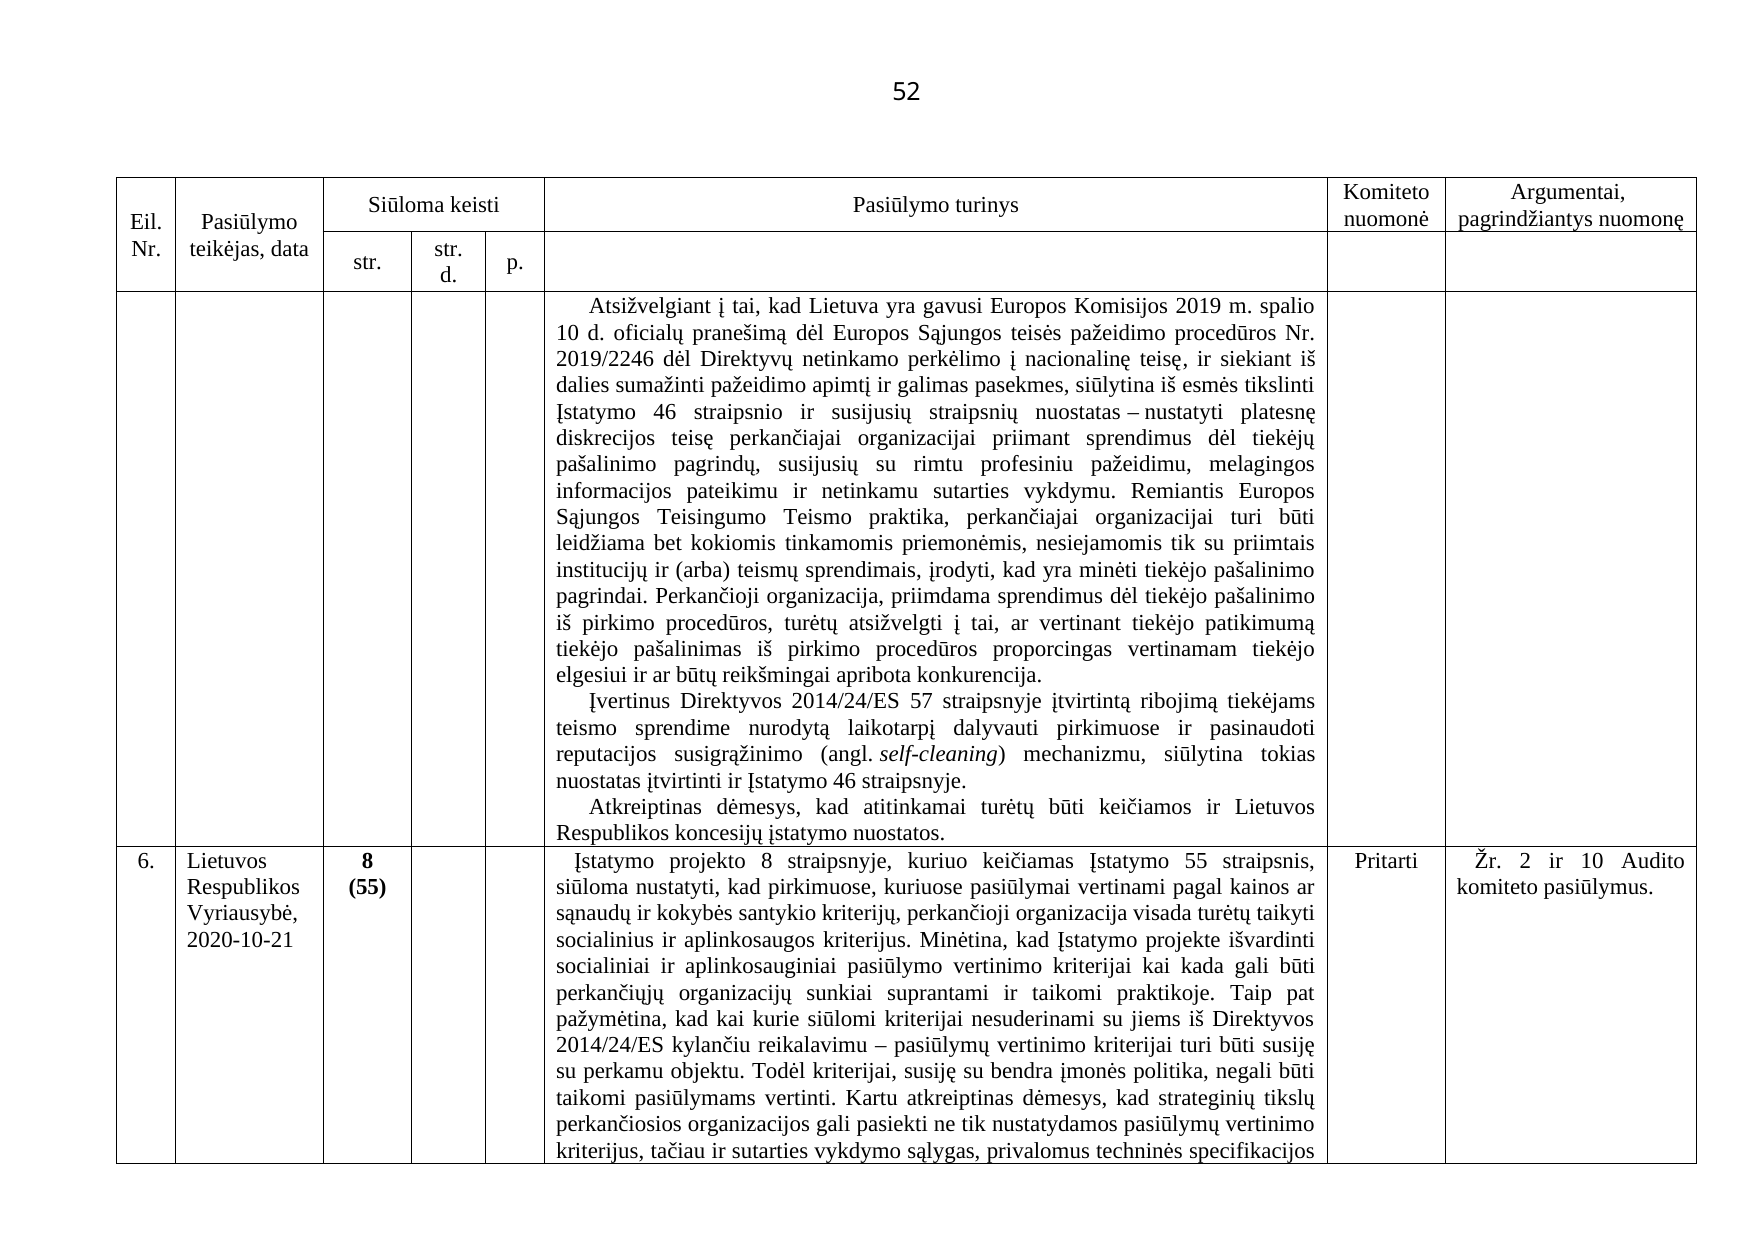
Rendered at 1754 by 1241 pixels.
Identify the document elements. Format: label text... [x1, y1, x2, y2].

table_cell [1328, 292, 1445, 846]
table_cell [412, 847, 485, 1163]
table_cell Įstatymo projekto 8 straipsnyje, kuriuo keičiamas Įstatymo 55 straipsnis, siūloma nustatyti, kad pirkimuose, kuriuose pasiūlymai vertinami pagal kainos ar sąnaudų ir kokybės santykio kriterijų, perkančioji organizacija visada turėtų taikyti socialinius ir aplinkosaugos kriterijus. Minėtina, kad Įstatymo projekte išvardinti socialiniai ir aplinkosauginiai pasiūlymo vertinimo kriterijai kai kada gali būti perkančiųjų organizacijų sunkiai suprantami ir taikomi praktikoje. Taip pat pažymėtina, kad kai kurie siūlomi kriterijai nesuderinami su jiems iš Direktyvos 2014/24/ES kylančiu reikalavimu – pasiūlymų vertinimo kriterijai turi būti susiję su perkamu objektu. Todėl kriterijai, susiję su bendra įmonės politika, negali būti taikomi pasiūlymams vertinti. Kartu atkreiptinas dėmesys, kad strateginių tikslų perkančiosios organizacijos gali pasiekti ne tik nustatydamos pasiūlymų vertinimo kriterijus, tačiau ir sutarties vykdymo sąlygas, privalomus techninės specifikacijos [545, 847, 1327, 1163]
table_header Komiteto nuomonė [1328, 178, 1445, 231]
table_cell str. d. [412, 232, 485, 291]
table_cell 6. [117, 847, 175, 1163]
table_cell [1446, 292, 1696, 846]
table_header Pasiūlymo turinys [545, 178, 1327, 231]
table_cell [486, 292, 544, 846]
table_cell Atsižvelgiant į tai, kad Lietuva yra gavusi Europos Komisijos 2019 m. spalio 10 d. oficialų pranešimą dėl Europos Sąjungos teisės pažeidimo procedūros Nr. 2019/2246 dėl Direktyvų netinkamo perkėlimo į nacionalinę teisę, ir siekiant iš dalies sumažinti pažeidimo apimtį ir galimas pasekmes, siūlytina iš esmės tikslinti Įstatymo 46 straipsnio ir susijusių straipsnių nuostatas – nustatyti platesnę diskrecijos teisę perkančiajai organizacijai priimant sprendimus dėl tiekėjų pašalinimo pagrindų, susijusių su rimtu profesiniu pažeidimu, melagingos informacijos pateikimu ir netinkamu sutarties vykdymu. Remiantis Europos Sąjungos Teisingumo Teismo praktika, perkančiajai organizacijai turi būti leidžiama bet kokiomis tinkamomis priemonėmis, nesiejamomis tik su priimtais institucijų ir (arba) teismų sprendimais, įrodyti, kad yra minėti tiekėjo pašalinimo pagrindai. Perkančioji organizacija, priimdama sprendimus dėl tiekėjo pašalinimo iš pirkimo procedūros, turėtų atsižvelgti į tai, ar vertinant tiekėjo patikimumą tiekėjo pašalinimas iš pirkimo procedūros proporcingas vertinamam tiekėjo elgesiui ir ar būtų reikšmingai apribota konkurencija. Įvertinus Direktyvos 2014/24/ES 57 straipsnyje įtvirtintą ribojimą tiekėjams teismo sprendime nurodytą laikotarpį dalyvauti pirkimuose ir pasinaudoti reputacijos susigrąžinimo (angl. self-cleaning) mechanizmu, siūlytina tokias nuostatas įtvirtinti ir Įstatymo 46 straipsnyje. Atkreiptinas dėmesys, kad atitinkamai turėtų būti keičiamos ir Lietuvos Respublikos koncesijų įstatymo nuostatos. [545, 292, 1327, 846]
table_header Eil. Nr. [117, 178, 175, 291]
table_cell [176, 292, 323, 846]
table_cell Žr. 2 ir 10 Audito komiteto pasiūlymus. [1446, 847, 1696, 1163]
table_cell Lietuvos Respublikos Vyriausybė, 2020-10-21 [176, 847, 323, 1163]
table_header Argumentai, pagrindžiantys nuomonę [1446, 178, 1696, 231]
table_header Pasiūlymo teikėjas, data [176, 178, 323, 291]
table_cell [1446, 232, 1696, 291]
table_cell 8 (55) [324, 847, 411, 1163]
table_cell [324, 292, 411, 846]
table_cell [412, 292, 485, 846]
table_cell str. [324, 232, 411, 291]
table_cell [486, 847, 544, 1163]
table_cell [1328, 232, 1445, 291]
table_cell [117, 292, 175, 846]
table_cell [545, 232, 1327, 291]
table_header Siūloma keisti [324, 178, 544, 231]
table_cell p. [486, 232, 544, 291]
table_cell Pritarti [1328, 847, 1445, 1163]
